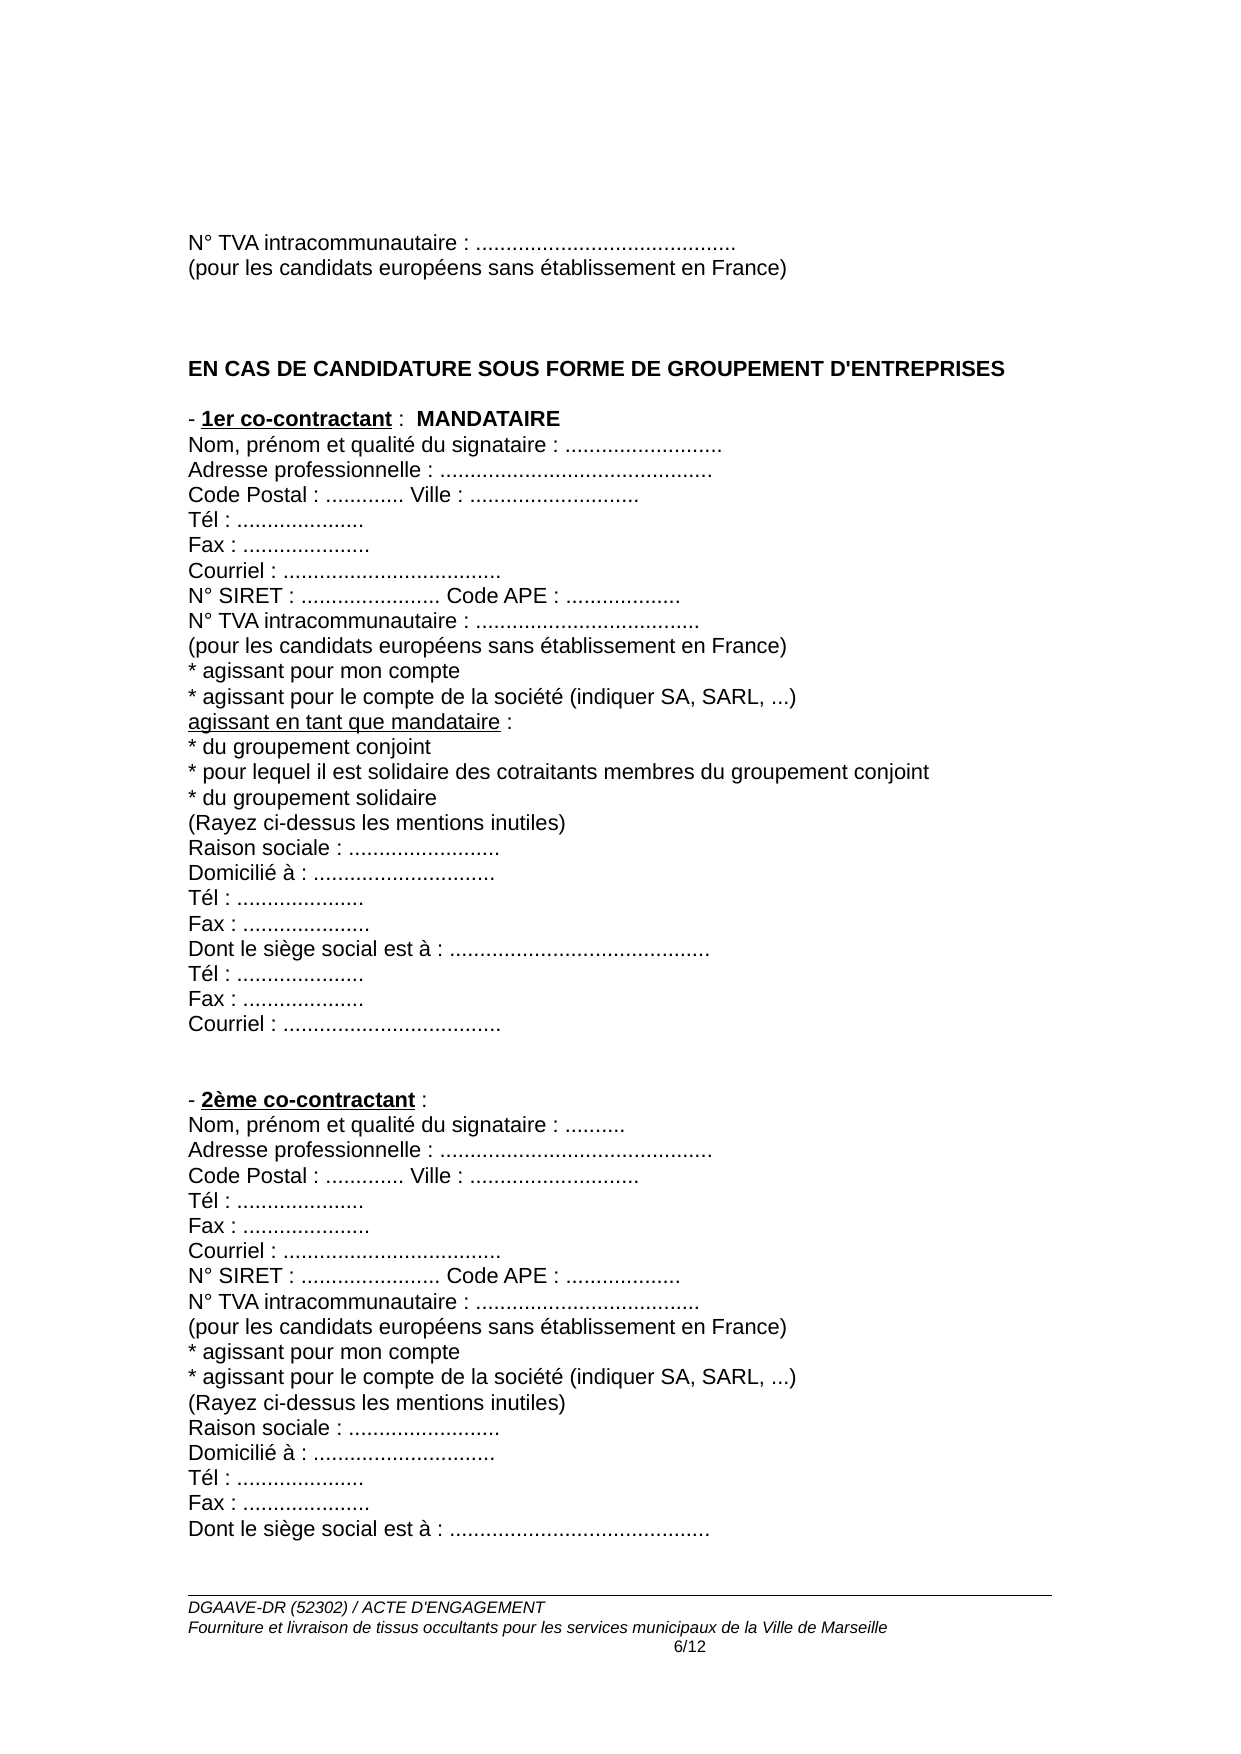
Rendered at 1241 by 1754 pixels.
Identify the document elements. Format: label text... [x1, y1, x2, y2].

text Fax : ..................... [188, 1213, 1052, 1238]
text Courriel : .................................... [188, 557, 1052, 583]
text (pour les candidats européens sans établissement en France) [188, 255, 1052, 280]
text Code Postal : ............. Ville : ............................ [188, 1162, 1052, 1188]
text (Rayez ci-dessus les mentions inutiles) [188, 809, 1052, 835]
text agissant en tant que mandataire : [188, 709, 1052, 734]
text Fax : ..................... [188, 532, 1052, 557]
text (Rayez ci-dessus les mentions inutiles) [188, 1389, 1052, 1414]
text Tél : ..................... [188, 961, 1052, 986]
text Dont le siège social est à : ........................................... [188, 936, 1052, 961]
text (pour les candidats européens sans établissement en France) [188, 633, 1052, 658]
text Tél : ..................... [188, 1465, 1052, 1490]
text N° TVA intracommunautaire : ........................................... [188, 230, 1052, 255]
text Nom, prénom et qualité du signataire : .......................... [188, 431, 1052, 457]
text Nom, prénom et qualité du signataire : .......... [188, 1112, 1052, 1137]
text Fax : ..................... [188, 910, 1052, 936]
text Adresse professionnelle : ............................................. [188, 1137, 1052, 1162]
text - 1er co-contractant : MANDATAIRE [188, 406, 1052, 431]
text Domicilié à : .............................. [188, 1440, 1052, 1465]
text N° TVA intracommunautaire : ..................................... [188, 608, 1052, 633]
text (pour les candidats européens sans établissement en France) [188, 1314, 1052, 1339]
text Dont le siège social est à : ........................................... [188, 1515, 1052, 1541]
text N° TVA intracommunautaire : ..................................... [188, 1288, 1052, 1314]
text * du groupement conjoint [188, 734, 1052, 759]
text * agissant pour le compte de la société (indiquer SA, SARL, ...) [188, 683, 1052, 709]
text * du groupement solidaire [188, 784, 1052, 809]
text EN CAS DE CANDIDATURE SOUS FORME DE GROUPEMENT D'ENTREPRISES [188, 356, 1052, 381]
text * agissant pour le compte de la société (indiquer SA, SARL, ...) [188, 1364, 1052, 1389]
text Courriel : .................................... [188, 1011, 1052, 1036]
text * pour lequel il est solidaire des cotraitants membres du groupement conjoint [188, 759, 1052, 784]
text Fax : ..................... [188, 1490, 1052, 1515]
text Courriel : .................................... [188, 1238, 1052, 1263]
text Code Postal : ............. Ville : ............................ [188, 482, 1052, 507]
text Tél : ..................... [188, 507, 1052, 532]
text Fax : .................... [188, 986, 1052, 1011]
text Adresse professionnelle : ............................................. [188, 457, 1052, 482]
text Domicilié à : .............................. [188, 860, 1052, 885]
text Raison sociale : ......................... [188, 835, 1052, 860]
text N° SIRET : ....................... Code APE : ................... [188, 1263, 1052, 1288]
text * agissant pour mon compte [188, 1339, 1052, 1364]
text Tél : ..................... [188, 885, 1052, 910]
text Raison sociale : ......................... [188, 1414, 1052, 1440]
text N° SIRET : ....................... Code APE : ................... [188, 583, 1052, 608]
text - 2ème co-contractant : [188, 1087, 1052, 1112]
text Tél : ..................... [188, 1188, 1052, 1213]
text * agissant pour mon compte [188, 658, 1052, 683]
